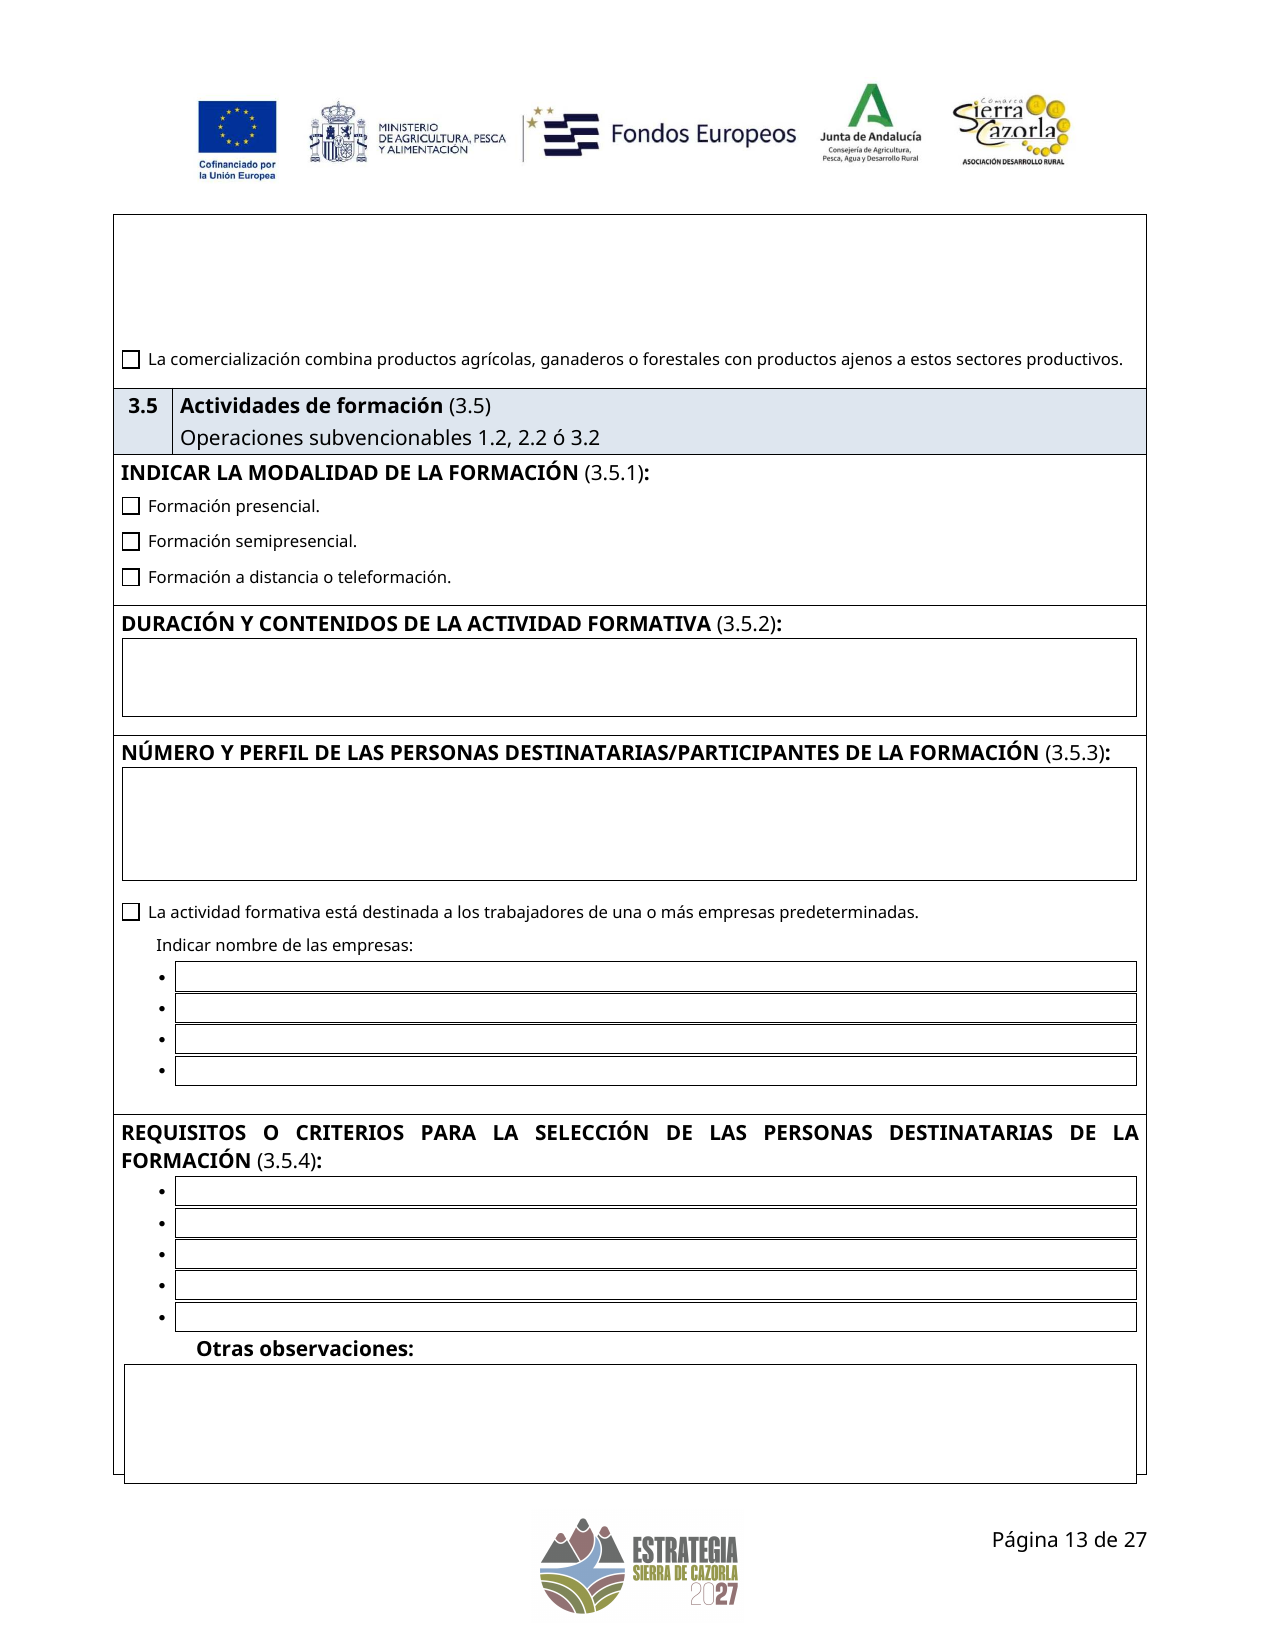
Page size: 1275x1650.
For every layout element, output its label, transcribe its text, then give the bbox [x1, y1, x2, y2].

table_cell Actividades de formación (3.5) Operaciones subvencionables 1.2, 2.2 ó 3.2 [173, 389, 1146, 454]
table_cell La comercialización combina productos agrícolas, ganaderos o forestales con productos ajenos a estos sectores productivos. [114, 215, 1146, 387]
table_cell INDICAR LA MODALIDAD DE LA FORMACIÓN (3.5.1): Formación presencial. Formación semipresencial. Formación a distancia o teleformación. [114, 455, 1146, 605]
table_cell REQUISITOS O CRITERIOS PARA LA SELECCIÓN DE LAS PERSONAS DESTINATARIAS DE LA FORMACIÓN (3.5.4): Otras observaciones: [114, 1115, 1146, 1474]
picture [181, 77, 1084, 185]
table_cell 3.5 [114, 389, 172, 454]
picture [531, 1509, 744, 1623]
table_cell NÚMERO Y PERFIL DE LAS PERSONAS DESTINATARIAS/PARTICIPANTES DE LA FORMACIÓN (3.5.3): La actividad formativa está destinada a los trabajadores de una o más empresas predeterminadas. Indicar nombre de las empresas: [114, 736, 1146, 1114]
table_cell DURACIÓN Y CONTENIDOS DE LA ACTIVIDAD FORMATIVA (3.5.2): [114, 606, 1146, 734]
